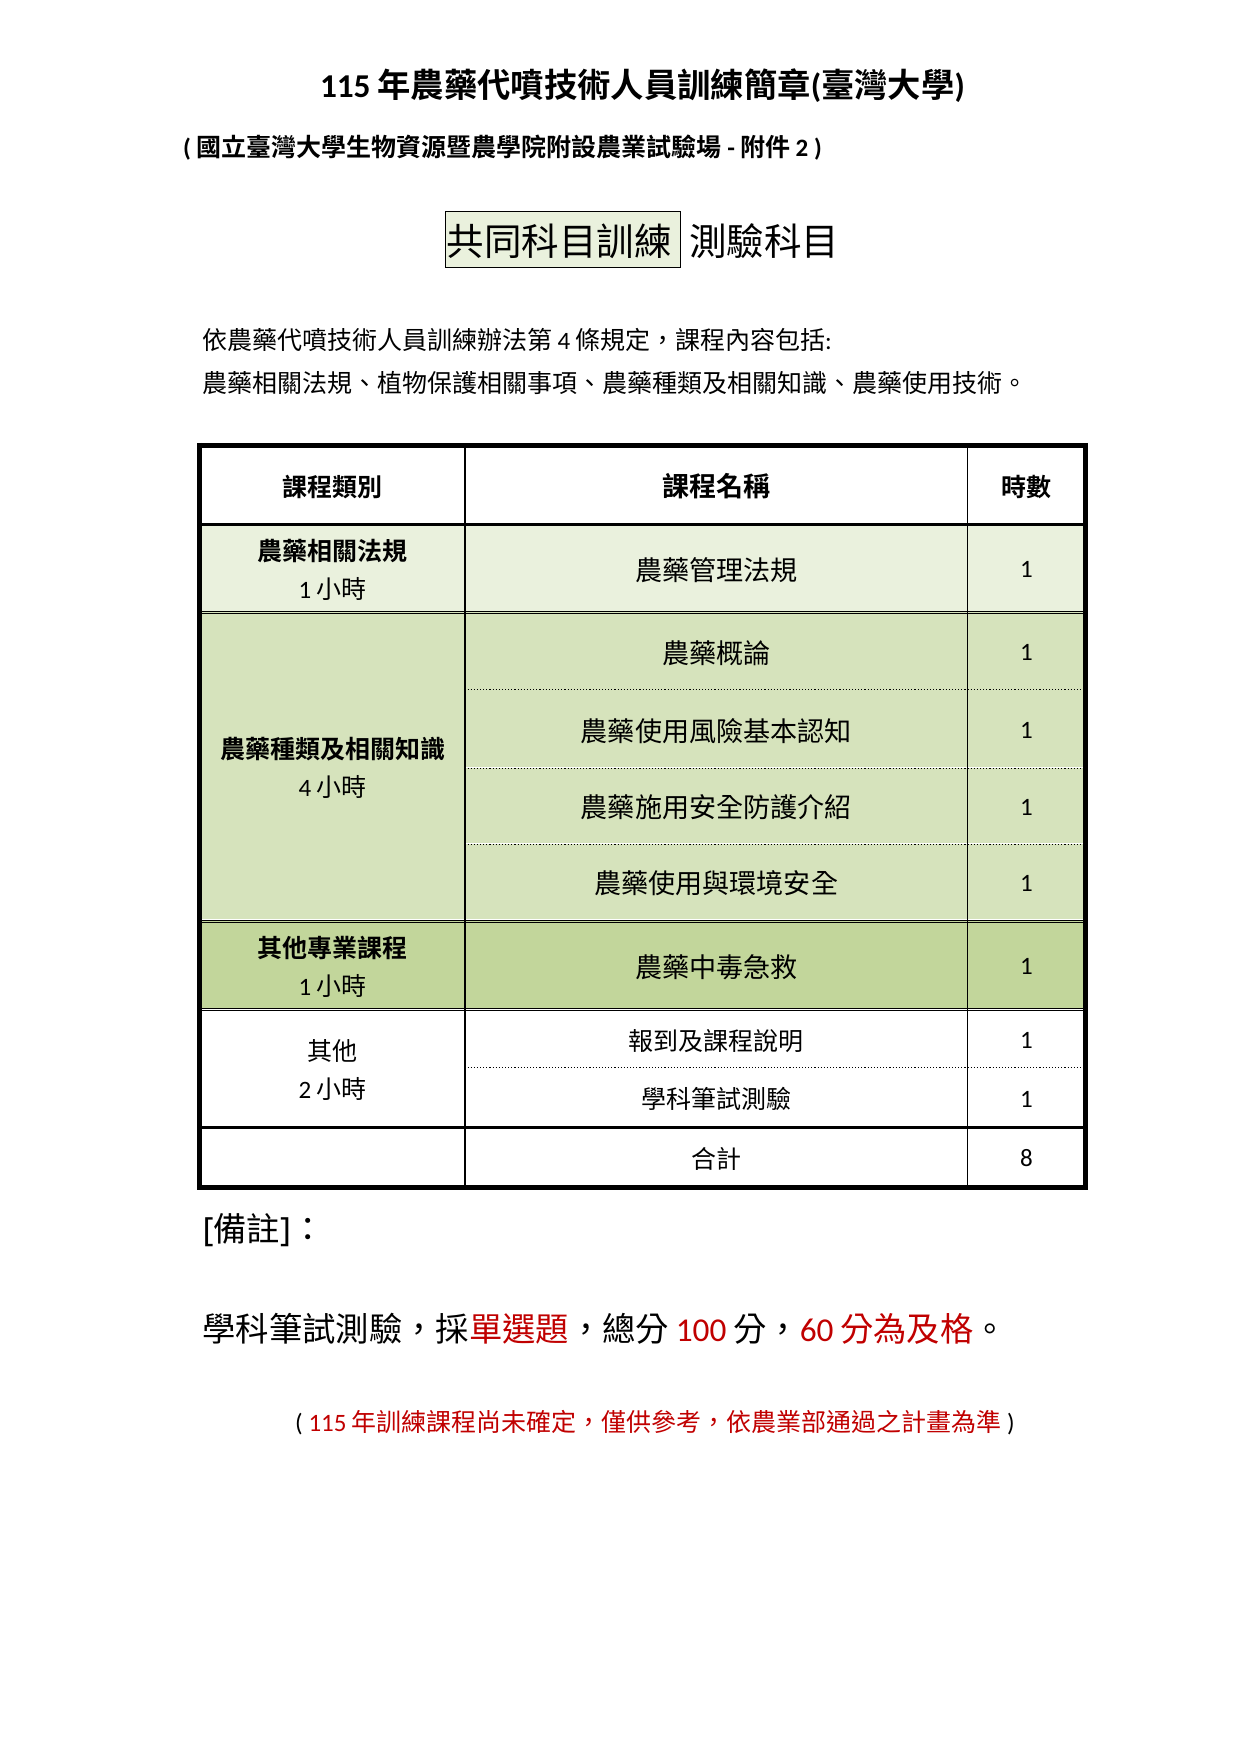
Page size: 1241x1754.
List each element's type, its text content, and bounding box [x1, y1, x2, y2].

table_cell 學科筆試測驗 [466, 1067, 967, 1126]
text 共同科目訓練 測驗科目 [177, 202, 1107, 277]
table_cell 1 [968, 1011, 1083, 1067]
text 農藥相關法規、植物保護相關事項、農藥種類及相關知識、農藥使用技術。 [202, 362, 1107, 400]
table_cell 農藥管理法規 [466, 526, 967, 611]
table_cell 農藥概論 [466, 614, 967, 689]
text 依農藥代噴技術人員訓練辦法第4條規定，課程內容包括: [202, 319, 1107, 357]
table_cell 1 [968, 526, 1083, 611]
table_cell 1 [968, 614, 1083, 689]
table_cell 1 [968, 923, 1083, 1008]
table_cell 其他 2小時 [202, 1011, 464, 1126]
table_cell 1 [968, 1067, 1083, 1126]
text [備註]： [202, 1190, 1107, 1265]
table_cell 1 [968, 844, 1083, 919]
text ( 115年訓練課程尚未確定，僅供參考，依農業部通過之計畫為準 ) [202, 1402, 1107, 1439]
table_cell 農藥使用風險基本認知 [466, 689, 967, 767]
table_header 課程類別 [202, 448, 464, 523]
table_cell 農藥相關法規 1小時 [202, 526, 464, 611]
table_cell 農藥使用與環境安全 [466, 844, 967, 919]
table_cell 8 [968, 1129, 1083, 1185]
table_cell 報到及課程說明 [466, 1011, 967, 1067]
table_cell 農藥中毒急救 [466, 923, 967, 1008]
table_cell 農藥施用安全防護介紹 [466, 768, 967, 843]
table_cell 1 [968, 768, 1083, 843]
table_cell 農藥種類及相關知識 4小時 [202, 614, 464, 919]
table_cell 1 [968, 689, 1083, 767]
table_cell [202, 1129, 464, 1185]
table_header 課程名稱 [466, 448, 967, 523]
text 學科筆試測驗，採單選題，總分100分，60分為及格。 [202, 1289, 1107, 1364]
table_cell 合計 [466, 1129, 967, 1185]
table_header 時數 [968, 448, 1083, 523]
table_cell 其他專業課程 1小時 [202, 923, 464, 1008]
text ( 國立臺灣大學生物資源暨農學院附設農業試驗場 - 附件2 ) [177, 127, 1107, 164]
